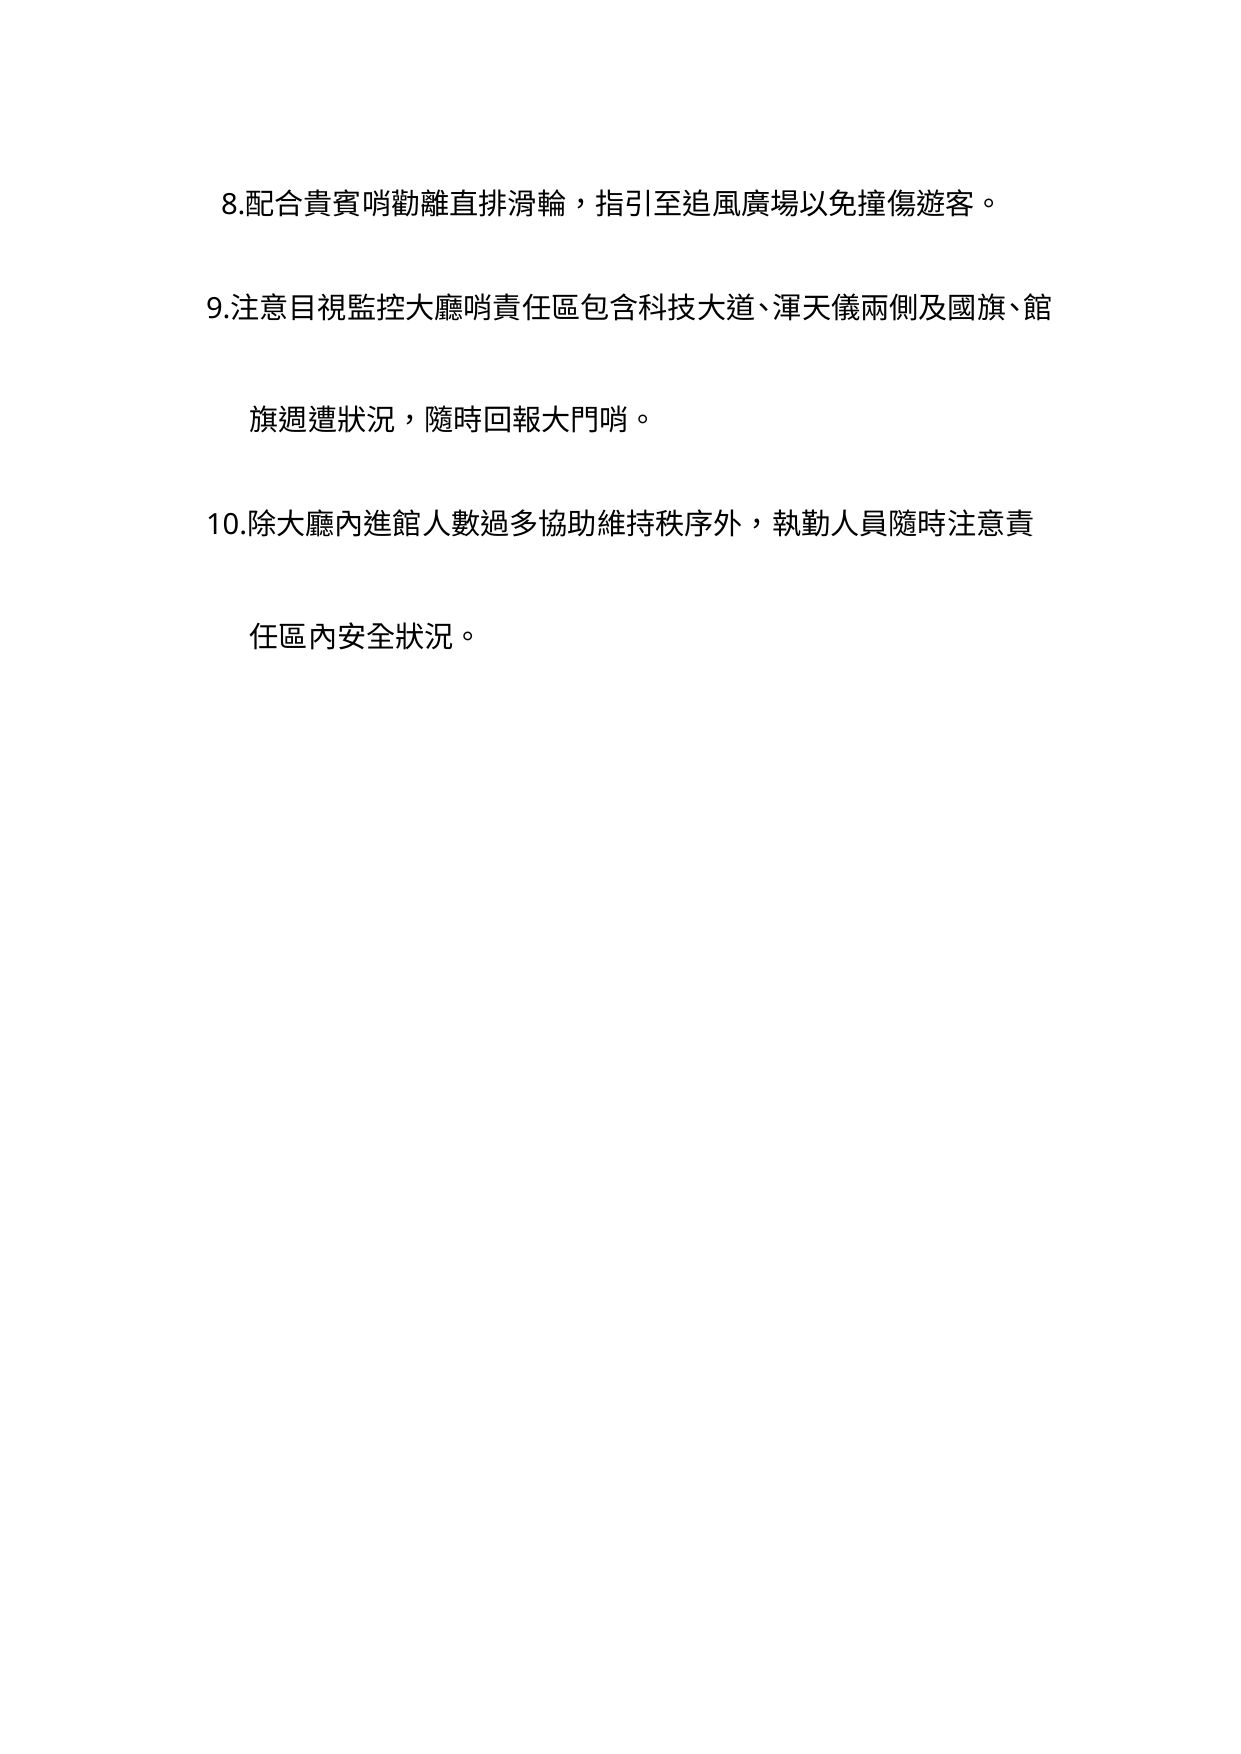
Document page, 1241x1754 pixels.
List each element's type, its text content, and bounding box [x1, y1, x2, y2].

text 10.除大廳內進館人數過多協助維持秩序外，執勤人員隨時注意責任區內安全狀況。 [206, 484, 1053, 672]
text 9.注意目視監控大廳哨責任區包含科技大道、渾天儀兩側及國旗、館旗週遭狀況，隨時回報大門哨。 [206, 268, 1053, 456]
text 8.配合貴賓哨勸離直排滑輪，指引至追風廣場以免撞傷遊客。 [221, 164, 1053, 239]
